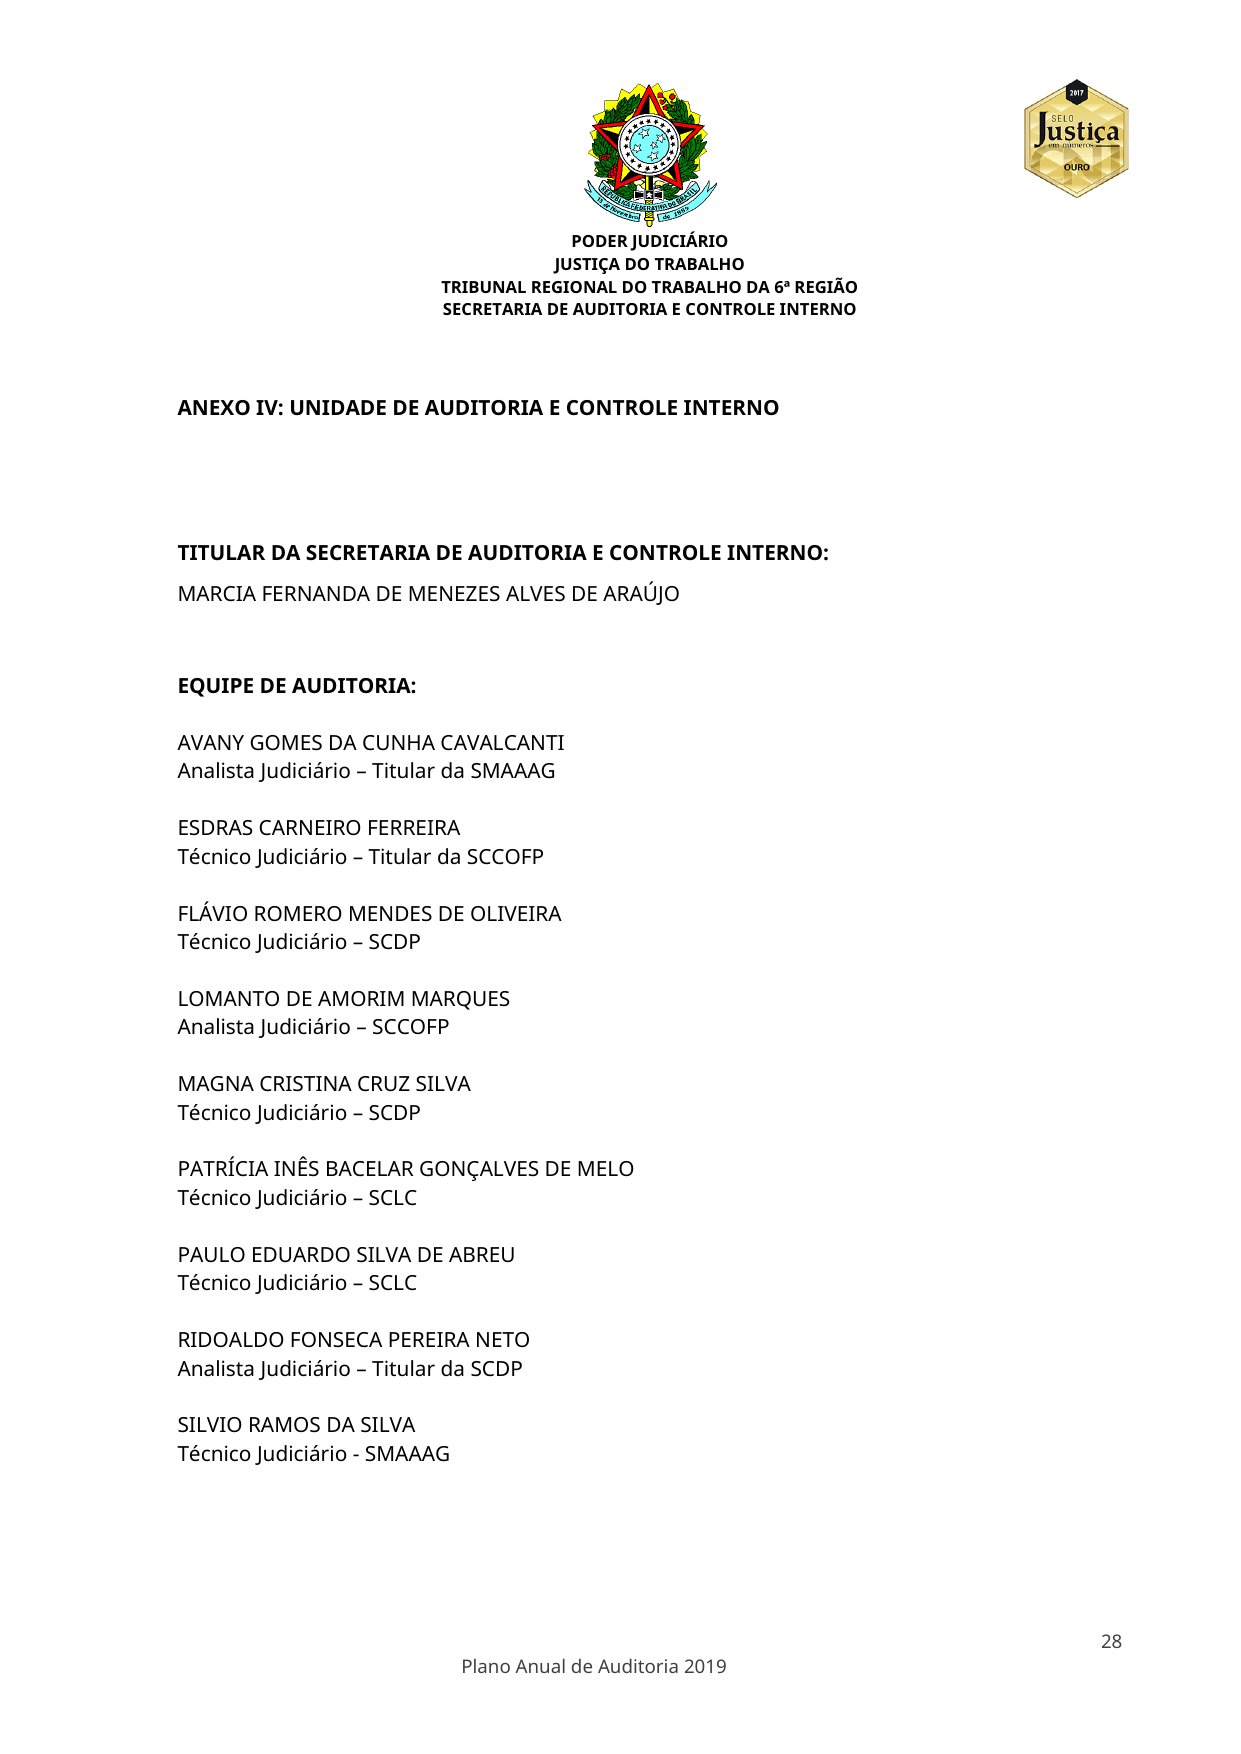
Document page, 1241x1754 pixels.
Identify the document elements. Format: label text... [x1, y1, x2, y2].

table_header [115, 1496, 539, 1541]
text Técnico Judiciário – SCDP [177, 927, 1122, 956]
text Técnico Judiciário – SCDP [177, 1098, 1122, 1126]
text MARCIA FERNANDA DE MENEZES ALVES DE ARAÚJO [177, 579, 1122, 607]
text Técnico Judiciário – SCLC [177, 1183, 1122, 1211]
table_header [862, 1496, 1184, 1541]
picture [1024, 79, 1129, 198]
text Técnico Judiciário – Titular da SCCOFP [177, 842, 1122, 870]
text AVANY GOMES DA CUNHA CAVALCANTI [177, 728, 1122, 756]
text PAULO EDUARDO SILVA DE ABREU [177, 1240, 1122, 1268]
text ESDRAS CARNEIRO FERREIRA [177, 813, 1122, 842]
text TITULAR DA SECRETARIA DE AUDITORIA E CONTROLE INTERNO: [177, 538, 1122, 566]
text PATRÍCIA INÊS BACELAR GONÇALVES DE MELO [177, 1154, 1122, 1183]
text Analista Judiciário – SCCOFP [177, 1012, 1122, 1041]
text Técnico Judiciário - SMAAAG [177, 1439, 1122, 1467]
text Analista Judiciário – Titular da SMAAAG [177, 756, 1122, 785]
text Técnico Judiciário – SCLC [177, 1268, 1122, 1297]
text LOMANTO DE AMORIM MARQUES [177, 984, 1122, 1012]
text SILVIO RAMOS DA SILVA [177, 1411, 1122, 1439]
picture [579, 75, 721, 230]
text EQUIPE DE AUDITORIA: [177, 671, 1122, 699]
text Analista Judiciário – Titular da SCDP [177, 1354, 1122, 1382]
text RIDOALDO FONSECA PEREIRA NETO [177, 1325, 1122, 1354]
table_header [540, 1496, 862, 1541]
text ANEXO IV: UNIDADE DE AUDITORIA E CONTROLE INTERNO [177, 393, 1122, 422]
text FLÁVIO ROMERO MENDES DE OLIVEIRA [177, 899, 1122, 927]
text MAGNA CRISTINA CRUZ SILVA [177, 1069, 1122, 1098]
